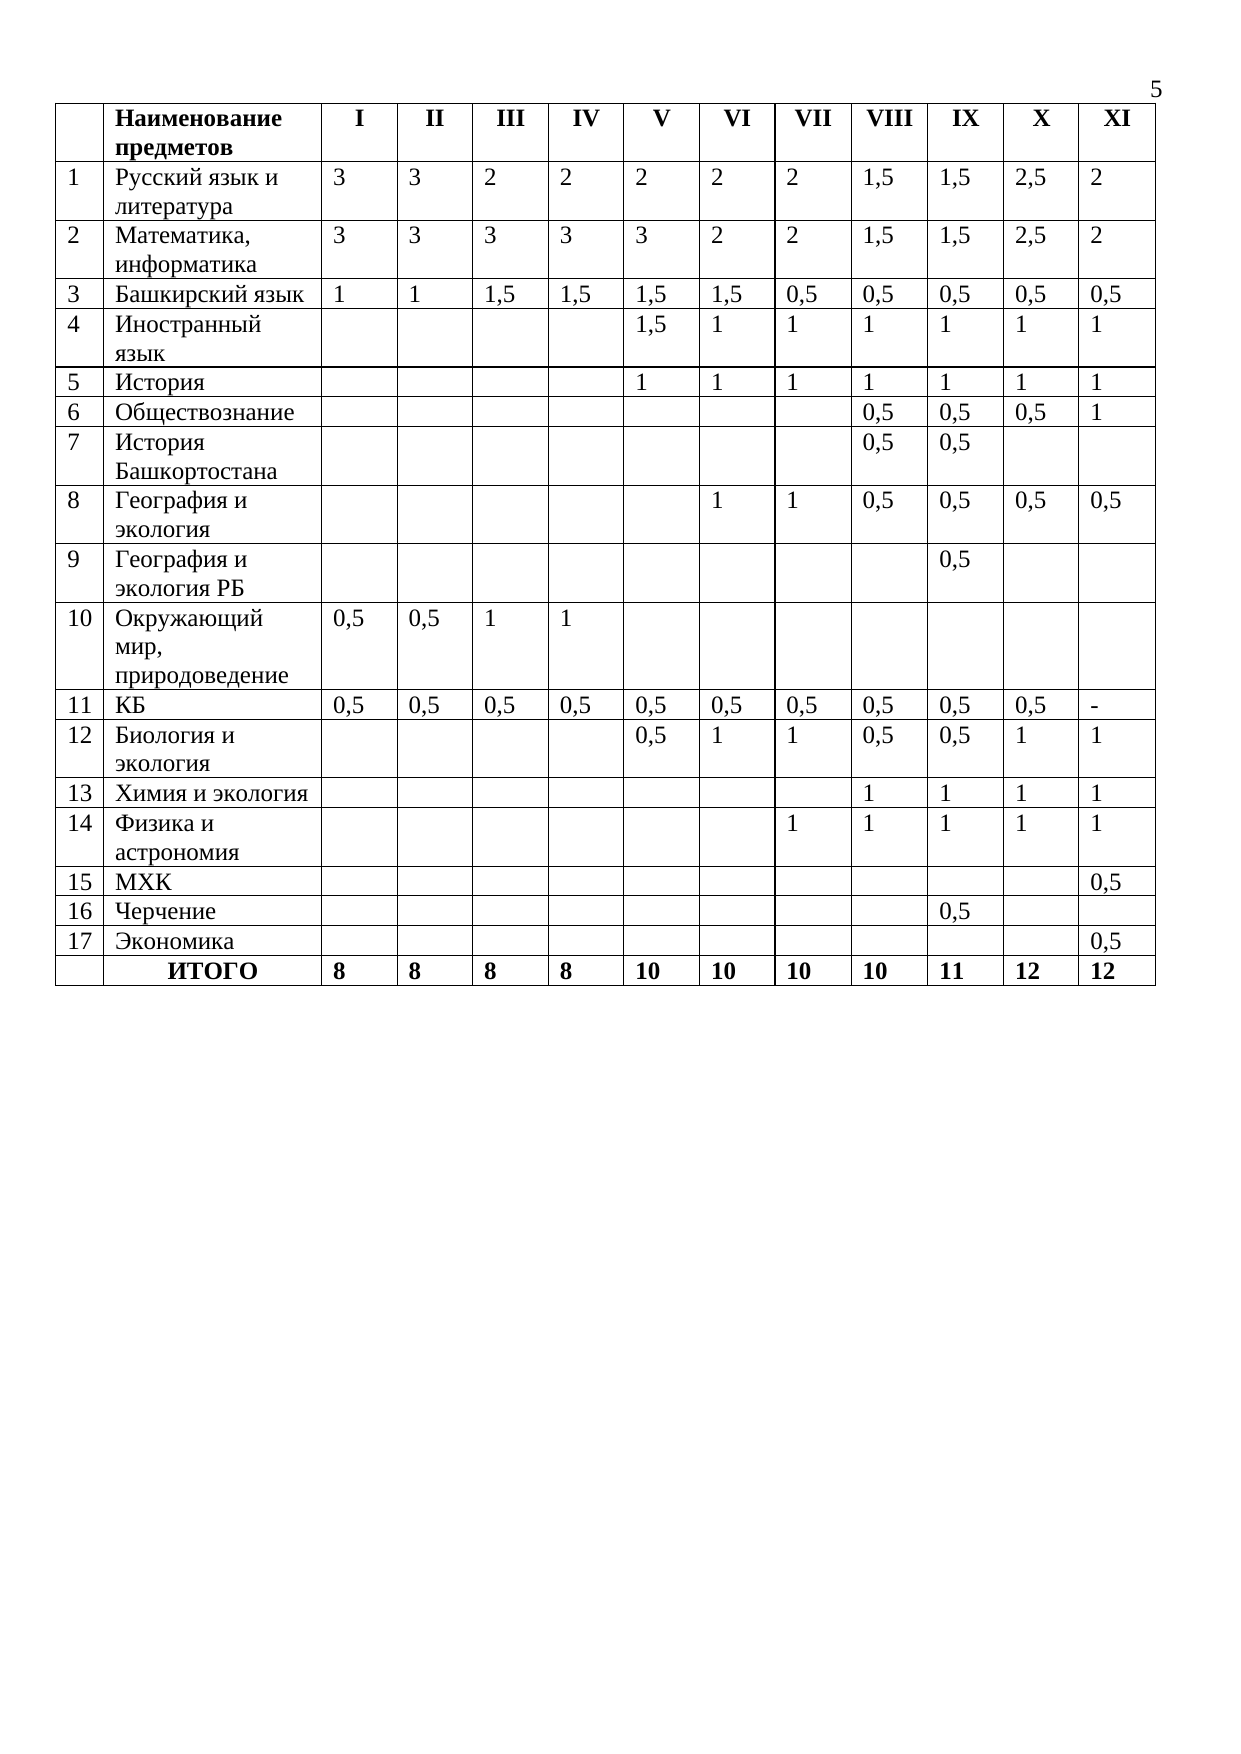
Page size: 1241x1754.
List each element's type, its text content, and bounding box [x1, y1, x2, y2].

table_cell VI [700, 104, 774, 161]
table_cell 0,5 [1079, 867, 1155, 895]
table_cell 3 [322, 162, 397, 219]
table_cell 1 [776, 368, 851, 396]
table_cell [322, 309, 397, 366]
table_cell [398, 808, 472, 866]
table_cell 12 [1079, 956, 1155, 985]
table_cell 8 [473, 956, 548, 985]
table_cell 0,5 [624, 720, 699, 777]
table_cell - [1079, 690, 1155, 719]
table_cell 1,5 [700, 279, 774, 308]
table_cell 2 [56, 221, 103, 278]
table_cell География и экология [104, 486, 321, 543]
table_cell [473, 486, 548, 543]
table_cell [624, 778, 699, 807]
table_cell [322, 368, 397, 396]
table_cell Физика и астрономия [104, 808, 321, 866]
table_cell [549, 427, 623, 484]
table_cell 13 [56, 778, 103, 807]
table_cell [1079, 427, 1155, 484]
table_cell 17 [56, 926, 103, 955]
table_cell Башкирский язык [104, 279, 321, 308]
table_cell 1 [1079, 720, 1155, 777]
table_cell 3 [549, 221, 623, 278]
table_cell [624, 603, 699, 689]
table_cell 0,5 [776, 279, 851, 308]
table_cell II [398, 104, 472, 161]
table_cell [776, 603, 851, 689]
table_cell 3 [473, 221, 548, 278]
table_cell 1,5 [852, 221, 927, 278]
table_cell 1,5 [624, 309, 699, 366]
table_cell 1 [928, 808, 1003, 866]
table_cell 1,5 [473, 279, 548, 308]
table_cell [700, 867, 774, 895]
table_cell 2 [700, 162, 774, 219]
table_cell [398, 486, 472, 543]
table_cell МХК [104, 867, 321, 895]
table_cell 1 [928, 778, 1003, 807]
table_cell 1,5 [928, 162, 1003, 219]
table_cell Иностранный язык [104, 309, 321, 366]
table_cell [928, 603, 1003, 689]
table_cell 0,5 [928, 427, 1003, 484]
table_cell 6 [56, 397, 103, 426]
table_cell [776, 397, 851, 426]
table_cell 10 [852, 956, 927, 985]
table_cell 0,5 [1079, 279, 1155, 308]
table_cell 0,5 [1004, 397, 1078, 426]
table_cell [322, 397, 397, 426]
table_cell 1 [1079, 368, 1155, 396]
table_cell [398, 368, 472, 396]
table_cell 0,5 [322, 603, 397, 689]
table_cell 0,5 [852, 397, 927, 426]
table_cell [549, 486, 623, 543]
table_cell История [104, 368, 321, 396]
table_cell III [473, 104, 548, 161]
table_cell 0,5 [852, 279, 927, 308]
table_cell 1 [1004, 808, 1078, 866]
table_cell 1 [1079, 309, 1155, 366]
table_cell [1004, 926, 1078, 955]
table_cell [473, 309, 548, 366]
table_cell 11 [56, 690, 103, 719]
table_cell 3 [624, 221, 699, 278]
table_cell 8 [56, 486, 103, 543]
table_cell [776, 544, 851, 602]
table_cell [1004, 603, 1078, 689]
table_cell 1 [700, 309, 774, 366]
table_cell 8 [322, 956, 397, 985]
table_cell 9 [56, 544, 103, 602]
table_cell [549, 368, 623, 396]
table_cell 2,5 [1004, 162, 1078, 219]
table_cell [776, 867, 851, 895]
table_cell [776, 427, 851, 484]
table_cell [398, 544, 472, 602]
table_cell 0,5 [852, 486, 927, 543]
table_cell [473, 896, 548, 925]
table_cell 0,5 [624, 690, 699, 719]
table_cell 7 [56, 427, 103, 484]
table_cell 15 [56, 867, 103, 895]
table_cell 10 [56, 603, 103, 689]
table_cell 1 [1079, 808, 1155, 866]
table_cell IX [928, 104, 1003, 161]
table_cell [473, 867, 548, 895]
table_cell 1 [398, 279, 472, 308]
table_cell 1 [1004, 720, 1078, 777]
table_cell [624, 486, 699, 543]
table_cell 1 [1004, 778, 1078, 807]
table_cell V [624, 104, 699, 161]
table_cell [852, 926, 927, 955]
table_cell [322, 926, 397, 955]
table_cell 1,5 [549, 279, 623, 308]
table_cell [549, 778, 623, 807]
table_cell [700, 808, 774, 866]
table_cell [322, 486, 397, 543]
table_cell 1,5 [624, 279, 699, 308]
table_cell 0,5 [928, 544, 1003, 602]
table_cell 12 [56, 720, 103, 777]
table_cell 0,5 [928, 486, 1003, 543]
table_cell 0,5 [852, 720, 927, 777]
table_cell 1 [700, 486, 774, 543]
table_cell [928, 926, 1003, 955]
table_cell 2 [1079, 162, 1155, 219]
table_cell 4 [56, 309, 103, 366]
table_cell 12 [1004, 956, 1078, 985]
table_cell [322, 720, 397, 777]
table_cell 16 [56, 896, 103, 925]
table_cell [1004, 544, 1078, 602]
table_cell 1,5 [852, 162, 927, 219]
table_cell [852, 603, 927, 689]
table_cell [852, 867, 927, 895]
table_cell Обществознание [104, 397, 321, 426]
table_cell 2 [776, 221, 851, 278]
table_cell [624, 427, 699, 484]
table_cell 0,5 [1004, 279, 1078, 308]
table_cell 1 [624, 368, 699, 396]
table_cell 10 [700, 956, 774, 985]
table_cell [398, 778, 472, 807]
table_cell 0,5 [928, 279, 1003, 308]
table_cell 5 [56, 368, 103, 396]
table_cell [473, 808, 548, 866]
table_cell [700, 778, 774, 807]
table_cell [624, 544, 699, 602]
table_cell 2 [549, 162, 623, 219]
table_cell [322, 778, 397, 807]
table_cell 1 [473, 603, 548, 689]
table_cell 0,5 [852, 690, 927, 719]
table_cell [700, 544, 774, 602]
table_cell [624, 896, 699, 925]
table_cell 3 [56, 279, 103, 308]
table_cell I [322, 104, 397, 161]
table_cell [473, 926, 548, 955]
table_cell 1 [322, 279, 397, 308]
table_cell [549, 309, 623, 366]
table_cell 1 [700, 720, 774, 777]
table_cell [776, 926, 851, 955]
table_cell 1 [700, 368, 774, 396]
table_cell 2 [473, 162, 548, 219]
table_cell Окружающий мир, природоведение [104, 603, 321, 689]
table_cell 3 [322, 221, 397, 278]
table_cell 0,5 [1004, 486, 1078, 543]
table_cell 10 [624, 956, 699, 985]
table_cell [624, 926, 699, 955]
table_cell 1 [1079, 778, 1155, 807]
table_cell [700, 926, 774, 955]
table_cell [398, 896, 472, 925]
table_cell 0,5 [776, 690, 851, 719]
table_cell [624, 808, 699, 866]
table_cell 2,5 [1004, 221, 1078, 278]
table_cell VII [776, 104, 851, 161]
table_cell 1 [1079, 397, 1155, 426]
table_cell 1 [1004, 309, 1078, 366]
table_cell 1 [776, 309, 851, 366]
table_cell 1 [1004, 368, 1078, 396]
table_cell История Башкортостана [104, 427, 321, 484]
table_cell 0,5 [700, 690, 774, 719]
table_cell [549, 544, 623, 602]
table_cell КБ [104, 690, 321, 719]
table_cell [473, 427, 548, 484]
table_cell [473, 368, 548, 396]
table_cell [473, 397, 548, 426]
table_cell 2 [700, 221, 774, 278]
table_cell 0,5 [398, 690, 472, 719]
table_cell 1 [852, 368, 927, 396]
table_cell Черчение [104, 896, 321, 925]
table_cell [700, 427, 774, 484]
table_cell 1 [852, 778, 927, 807]
table_cell [398, 427, 472, 484]
table_cell 3 [398, 221, 472, 278]
table_cell [624, 397, 699, 426]
table_cell Русский язык и литература [104, 162, 321, 219]
table_cell [322, 427, 397, 484]
table_cell 1 [776, 720, 851, 777]
table_cell Математика, информатика [104, 221, 321, 278]
table_cell 1 [56, 162, 103, 219]
table_cell 1 [852, 309, 927, 366]
table_header Наименование предметов [104, 104, 321, 161]
table_cell 2 [624, 162, 699, 219]
table_cell [473, 720, 548, 777]
table_cell 0,5 [928, 896, 1003, 925]
table_cell 0,5 [1079, 926, 1155, 955]
table_cell [398, 926, 472, 955]
table_cell [398, 309, 472, 366]
table_cell [776, 778, 851, 807]
table_cell [1079, 544, 1155, 602]
table_cell 0,5 [549, 690, 623, 719]
table_cell 0,5 [928, 690, 1003, 719]
table_cell ИТОГО [104, 956, 321, 985]
table_cell [700, 896, 774, 925]
table_cell IV [549, 104, 623, 161]
table_cell [928, 867, 1003, 895]
table_cell 0,5 [1079, 486, 1155, 543]
table_cell 0,5 [928, 397, 1003, 426]
table_cell [322, 808, 397, 866]
table_cell [700, 397, 774, 426]
table_cell [1079, 896, 1155, 925]
table_cell [852, 896, 927, 925]
table_cell [398, 720, 472, 777]
table_cell Биология и экология [104, 720, 321, 777]
table_cell [322, 867, 397, 895]
table_cell XI [1079, 104, 1155, 161]
table_cell География и экология РБ [104, 544, 321, 602]
table_cell [56, 956, 103, 985]
table_cell 10 [776, 956, 851, 985]
table_cell 0,5 [852, 427, 927, 484]
table_cell 1 [852, 808, 927, 866]
table_cell 8 [398, 956, 472, 985]
table_cell [549, 397, 623, 426]
table_cell X [1004, 104, 1078, 161]
table_cell 1 [776, 808, 851, 866]
table_cell [549, 808, 623, 866]
table_cell 8 [549, 956, 623, 985]
table_cell 2 [1079, 221, 1155, 278]
table_cell [549, 896, 623, 925]
table_cell 0,5 [473, 690, 548, 719]
table_cell 0,5 [1004, 690, 1078, 719]
table_cell [1004, 867, 1078, 895]
table_cell [322, 544, 397, 602]
table_cell 3 [398, 162, 472, 219]
table_cell Химия и экология [104, 778, 321, 807]
table_cell 0,5 [928, 720, 1003, 777]
table_cell [1004, 896, 1078, 925]
table_cell 1 [776, 486, 851, 543]
table_cell [624, 867, 699, 895]
table_cell 1,5 [928, 221, 1003, 278]
table_header [56, 104, 103, 161]
table_cell [398, 397, 472, 426]
table_cell 0,5 [322, 690, 397, 719]
table_cell [549, 720, 623, 777]
table_cell [322, 896, 397, 925]
table_cell [473, 544, 548, 602]
table_cell 14 [56, 808, 103, 866]
table_cell 1 [928, 309, 1003, 366]
table_cell Экономика [104, 926, 321, 955]
table_cell [852, 544, 927, 602]
table_cell [549, 867, 623, 895]
table_cell 2 [776, 162, 851, 219]
table_cell [398, 867, 472, 895]
table_cell [473, 778, 548, 807]
table_cell [776, 896, 851, 925]
table_cell 0,5 [398, 603, 472, 689]
table_cell [1079, 603, 1155, 689]
table_cell [549, 926, 623, 955]
table_cell 1 [549, 603, 623, 689]
table_cell 11 [928, 956, 1003, 985]
table_cell 1 [928, 368, 1003, 396]
table_cell VIII [852, 104, 927, 161]
table_cell [1004, 427, 1078, 484]
table_cell [700, 603, 774, 689]
